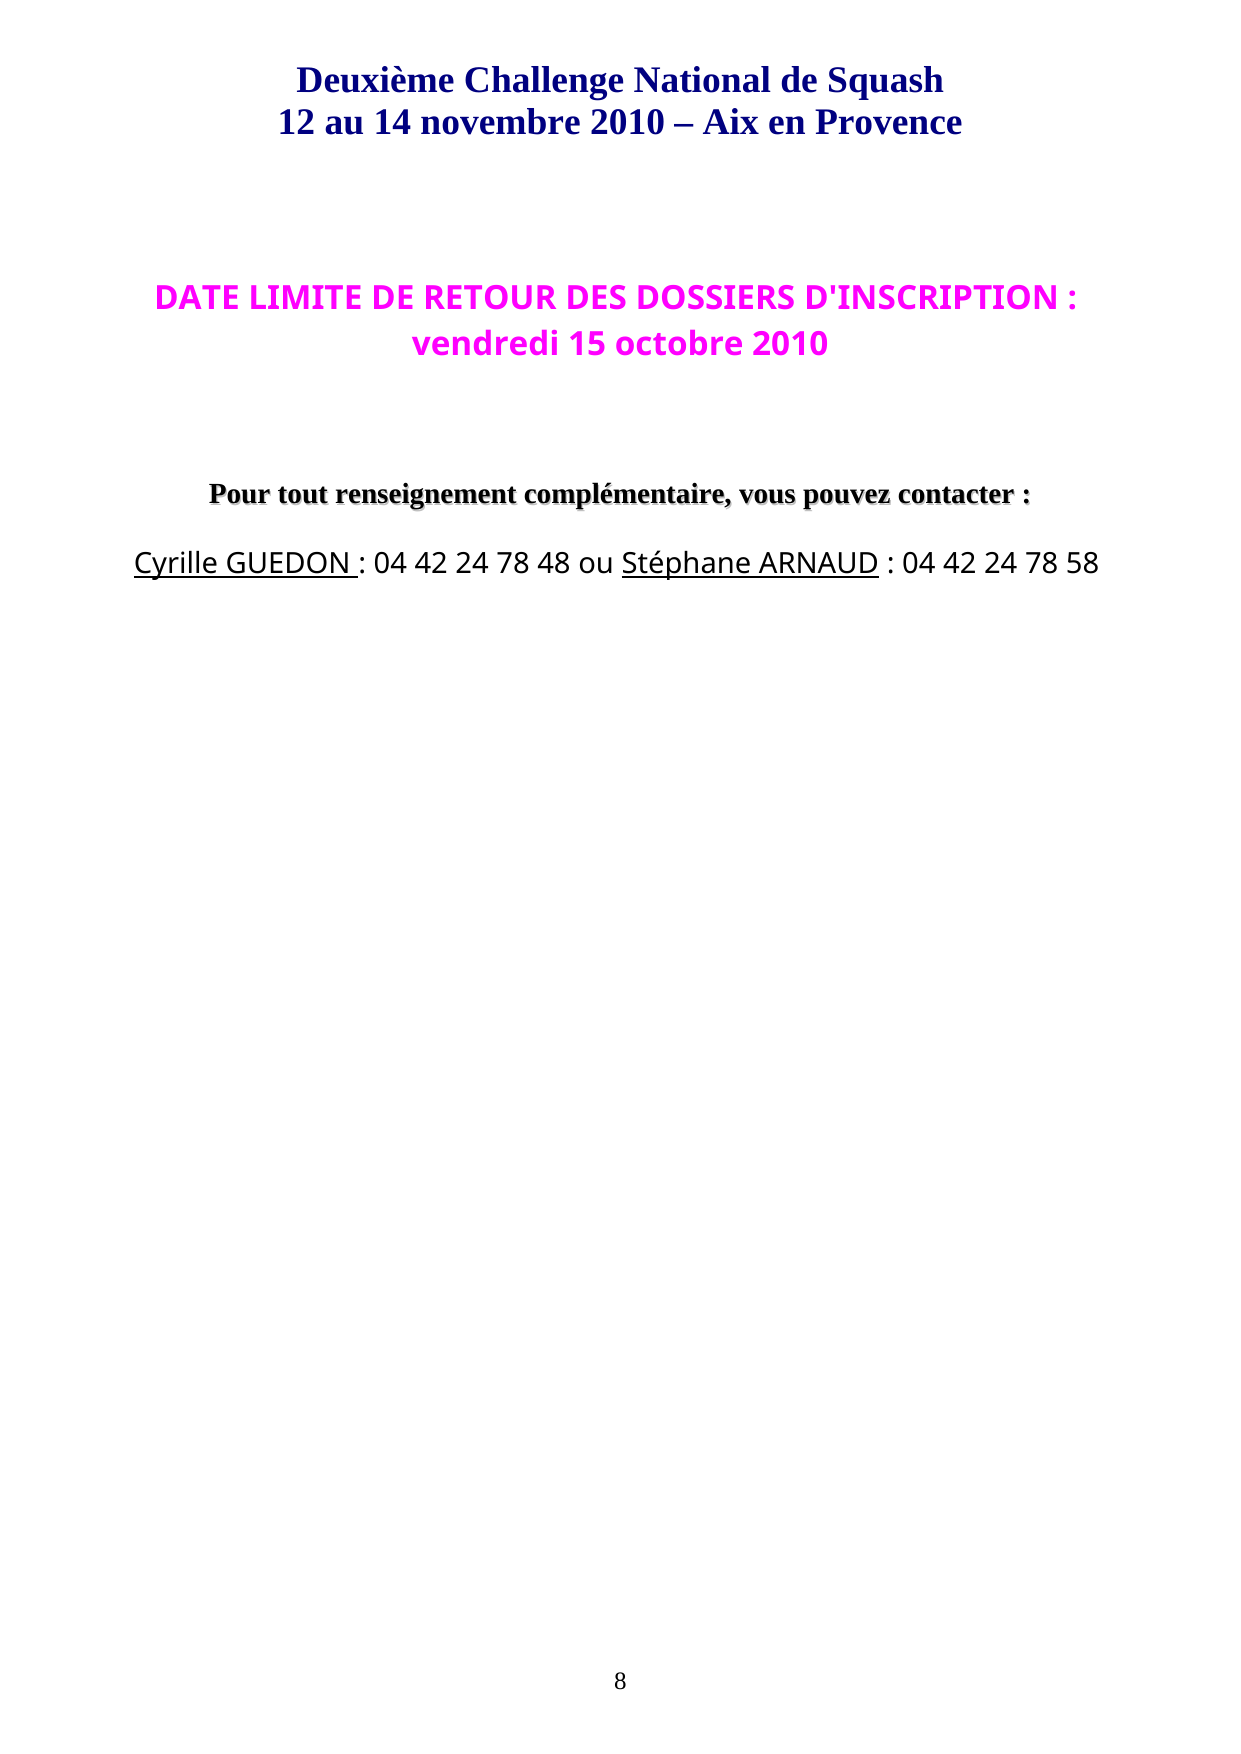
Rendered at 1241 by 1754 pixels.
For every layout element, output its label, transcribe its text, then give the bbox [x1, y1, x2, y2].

text DATE LIMITE DE RETOUR DES DOSSIERS D'INSCRIPTION : [59, 274, 1181, 319]
text vendredi 15 octobre 2010 [59, 319, 1181, 365]
text Pour tout renseignement complémentaire, vous pouvez contacter : [59, 478, 1181, 510]
text Cyrille GUEDON : 04 42 24 78 48 ou Stéphane ARNAUD : 04 42 24 78 58 [59, 542, 1181, 582]
